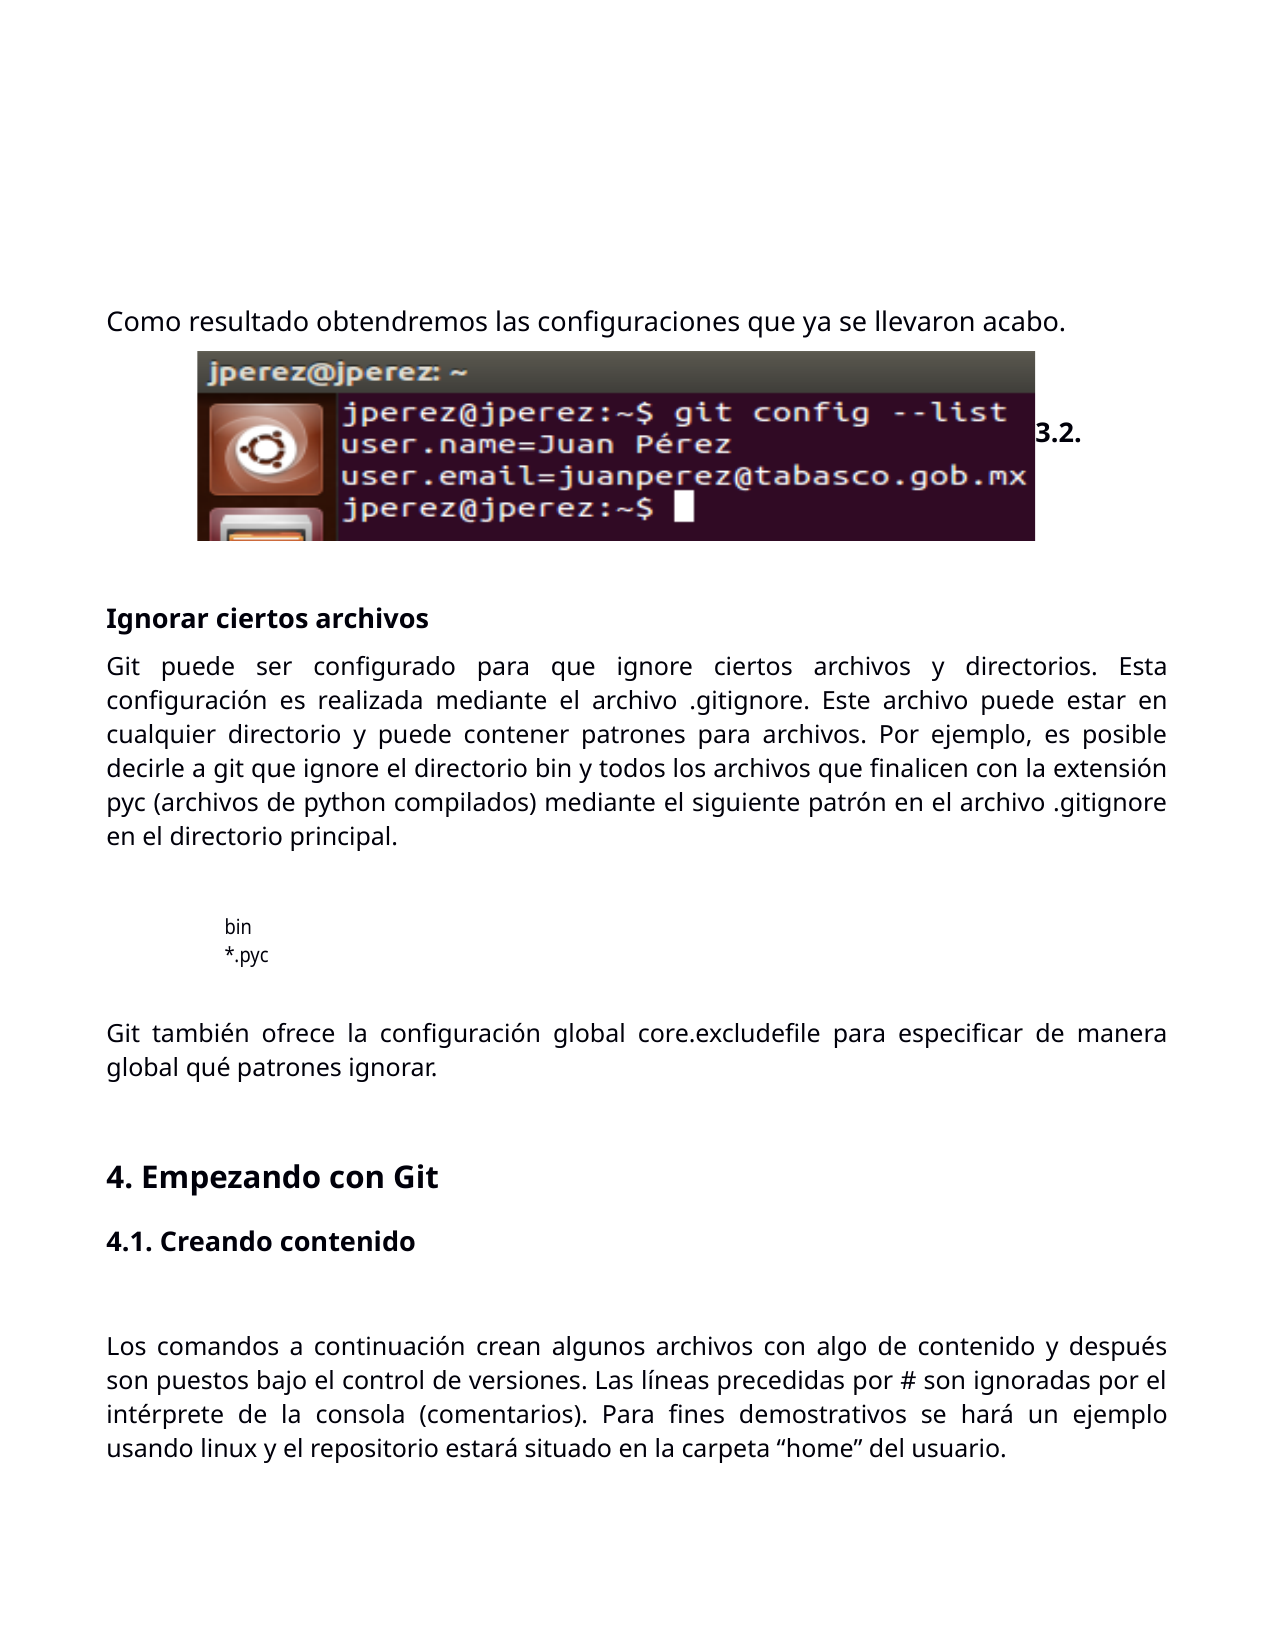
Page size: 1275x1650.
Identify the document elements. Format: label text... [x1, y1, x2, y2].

subtitle 3.2. [1033, 413, 1169, 450]
subtitle [106, 413, 200, 450]
text Como resultado obtendremos las configuraciones que ya se llevaron acabo. [106, 302, 1169, 339]
text bin [224, 912, 1169, 940]
text Git puede ser configurado para que ignore ciertos archivos y directorios. Esta configuración es realizada mediante el archivo .gitignore. Este archivo puede estar en cualquier directorio y puede contener patrones para archivos. Por ejemplo, es posible decirle a git que ignore el directorio bin y todos los archivos que finalicen con la extensión pyc (archivos de python compilados) mediante el siguiente patrón en el archivo .gitignore en el directorio principal. [106, 648, 1169, 853]
subtitle Ignorar ciertos archivos [106, 599, 1169, 636]
text Los comandos a continuación crean algunos archivos con algo de contenido y después son puestos bajo el control de versiones. Las líneas precedidas por # son ignoradas por el intérprete de la consola (comentarios). Para fines demostrativos se hará un ejemplo usando linux y el repositorio estará situado en la carpeta “home” del usuario. [106, 1329, 1169, 1465]
text *.pyc [224, 940, 1169, 969]
subtitle 4. Empezando con Git [106, 1155, 1169, 1198]
subtitle 4.1. Creando contenido [106, 1223, 1169, 1259]
text Git también ofrece la configuración global core.excludefile para especificar de manera global qué patrones ignorar. [106, 1015, 1169, 1083]
